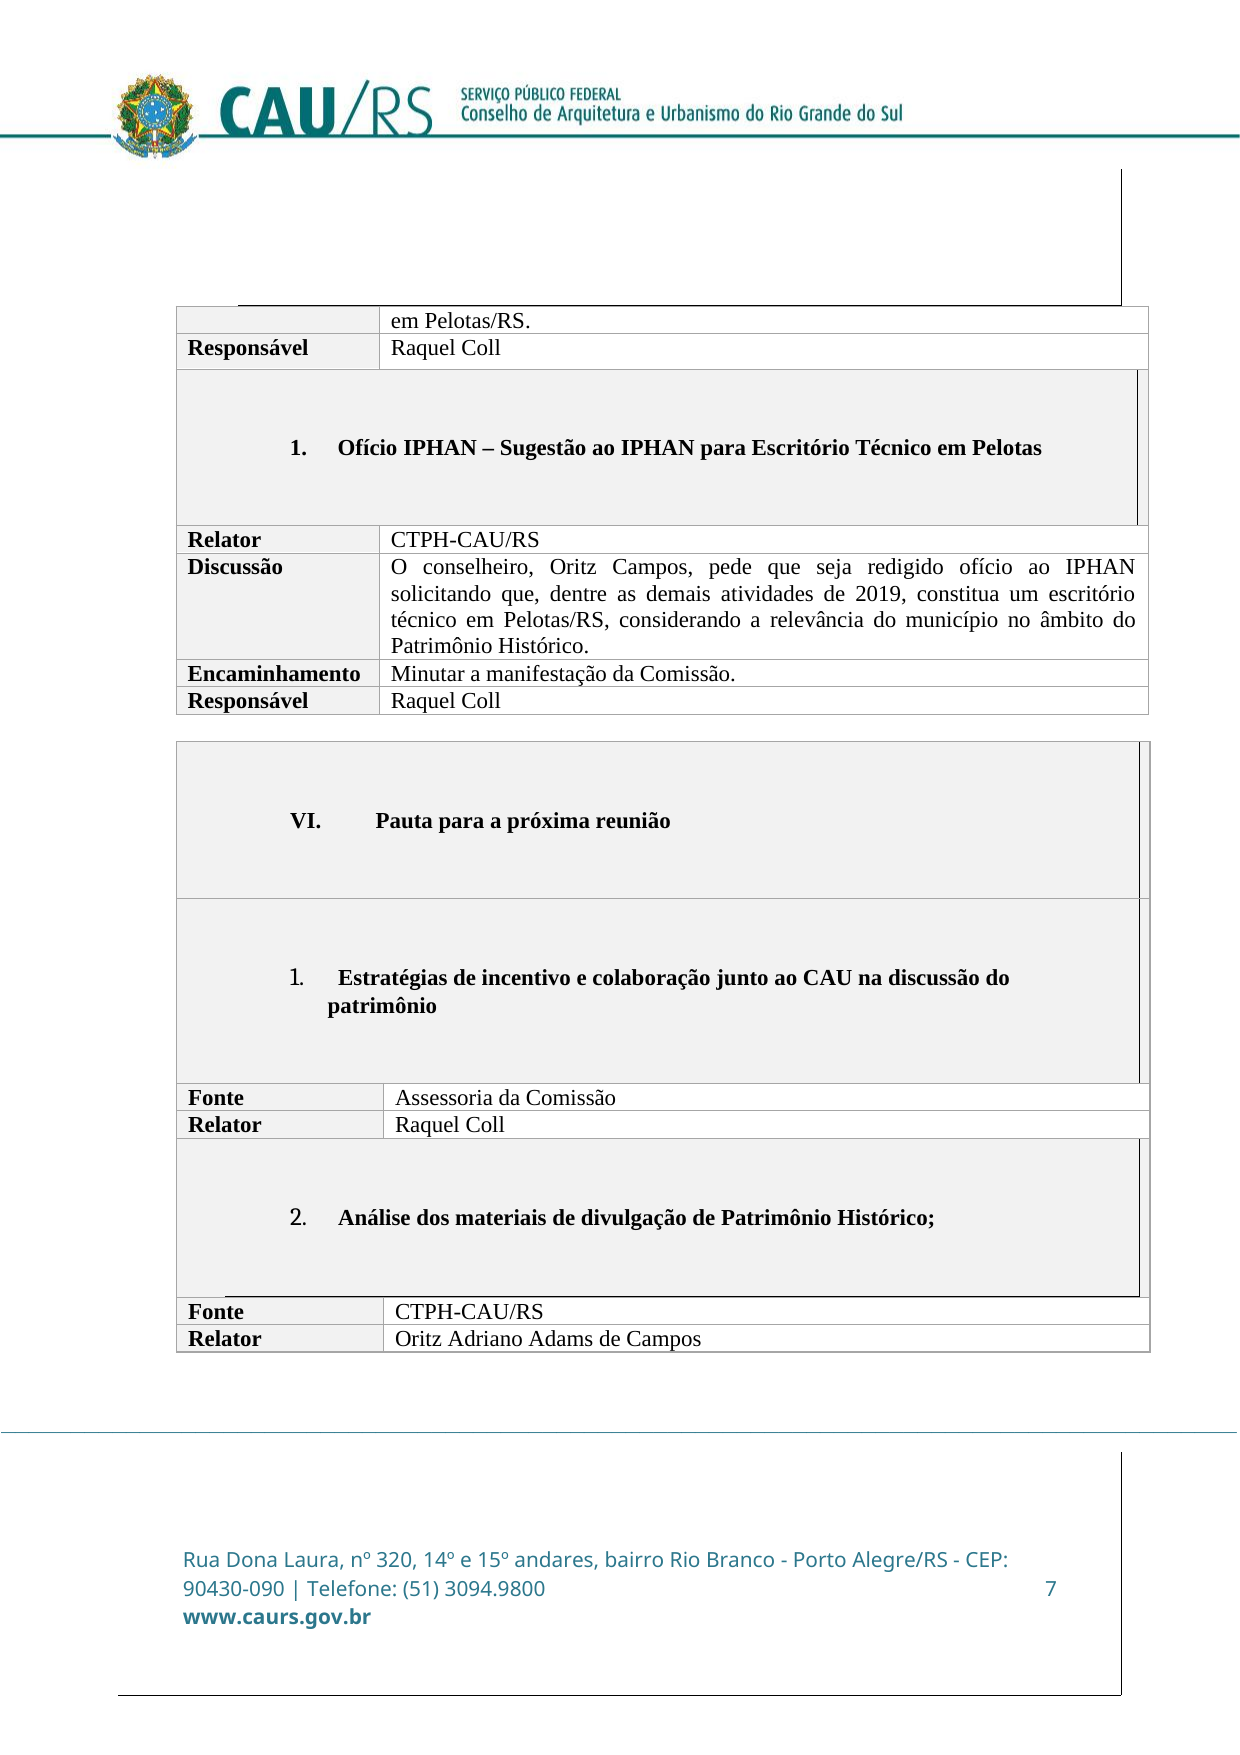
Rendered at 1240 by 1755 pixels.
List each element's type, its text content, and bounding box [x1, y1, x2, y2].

table_cell [177, 307, 379, 333]
table_cell Análise dos materiais de divulgação de Patrimônio Histórico; [177, 1139, 1139, 1297]
table_cell [1140, 899, 1149, 1083]
table_cell Raquel Coll [380, 687, 1148, 714]
table_cell Ofício IPHAN – Sugestão ao IPHAN para Escritório Técnico em Pelotas [177, 370, 1137, 525]
table_cell Fonte [177, 1298, 383, 1324]
table_header [1140, 742, 1149, 898]
table_cell O conselheiro, Oritz Campos, pede que seja redigido ofício ao IPHAN solicitando que, dentre as demais atividades de 2019, constitua um escritório técnico em Pelotas/RS, considerando a relevância do município no âmbito do Patrimônio Histórico. [380, 554, 1148, 659]
table_header Pauta para a próxima reunião [177, 742, 1139, 898]
table_cell [1140, 1139, 1149, 1297]
table_cell Fonte [177, 1084, 383, 1110]
table_cell em Pelotas/RS. [380, 307, 1148, 333]
table_cell CTPH-CAU/RS [384, 1298, 1149, 1324]
table_cell Relator [177, 1325, 383, 1351]
table_cell [1138, 370, 1148, 525]
table_cell Relator [177, 1111, 383, 1138]
table_cell CTPH-CAU/RS [380, 526, 1148, 552]
table_cell Oritz Adriano Adams de Campos [384, 1325, 1149, 1351]
table_cell Raquel Coll [380, 334, 1148, 368]
table_cell Estratégias de incentivo e colaboração junto ao CAU na discussão do patrimônio [177, 899, 1139, 1083]
table_cell Relator [177, 526, 379, 552]
table_cell Responsável [177, 334, 379, 368]
table_cell Discussão [177, 554, 379, 659]
table_cell Responsável [177, 687, 379, 714]
table_cell Assessoria da Comissão [384, 1084, 1149, 1110]
table_cell Raquel Coll [384, 1111, 1149, 1138]
table_cell Minutar a manifestação da Comissão. [380, 660, 1148, 686]
table_cell Encaminhamento [177, 660, 379, 686]
